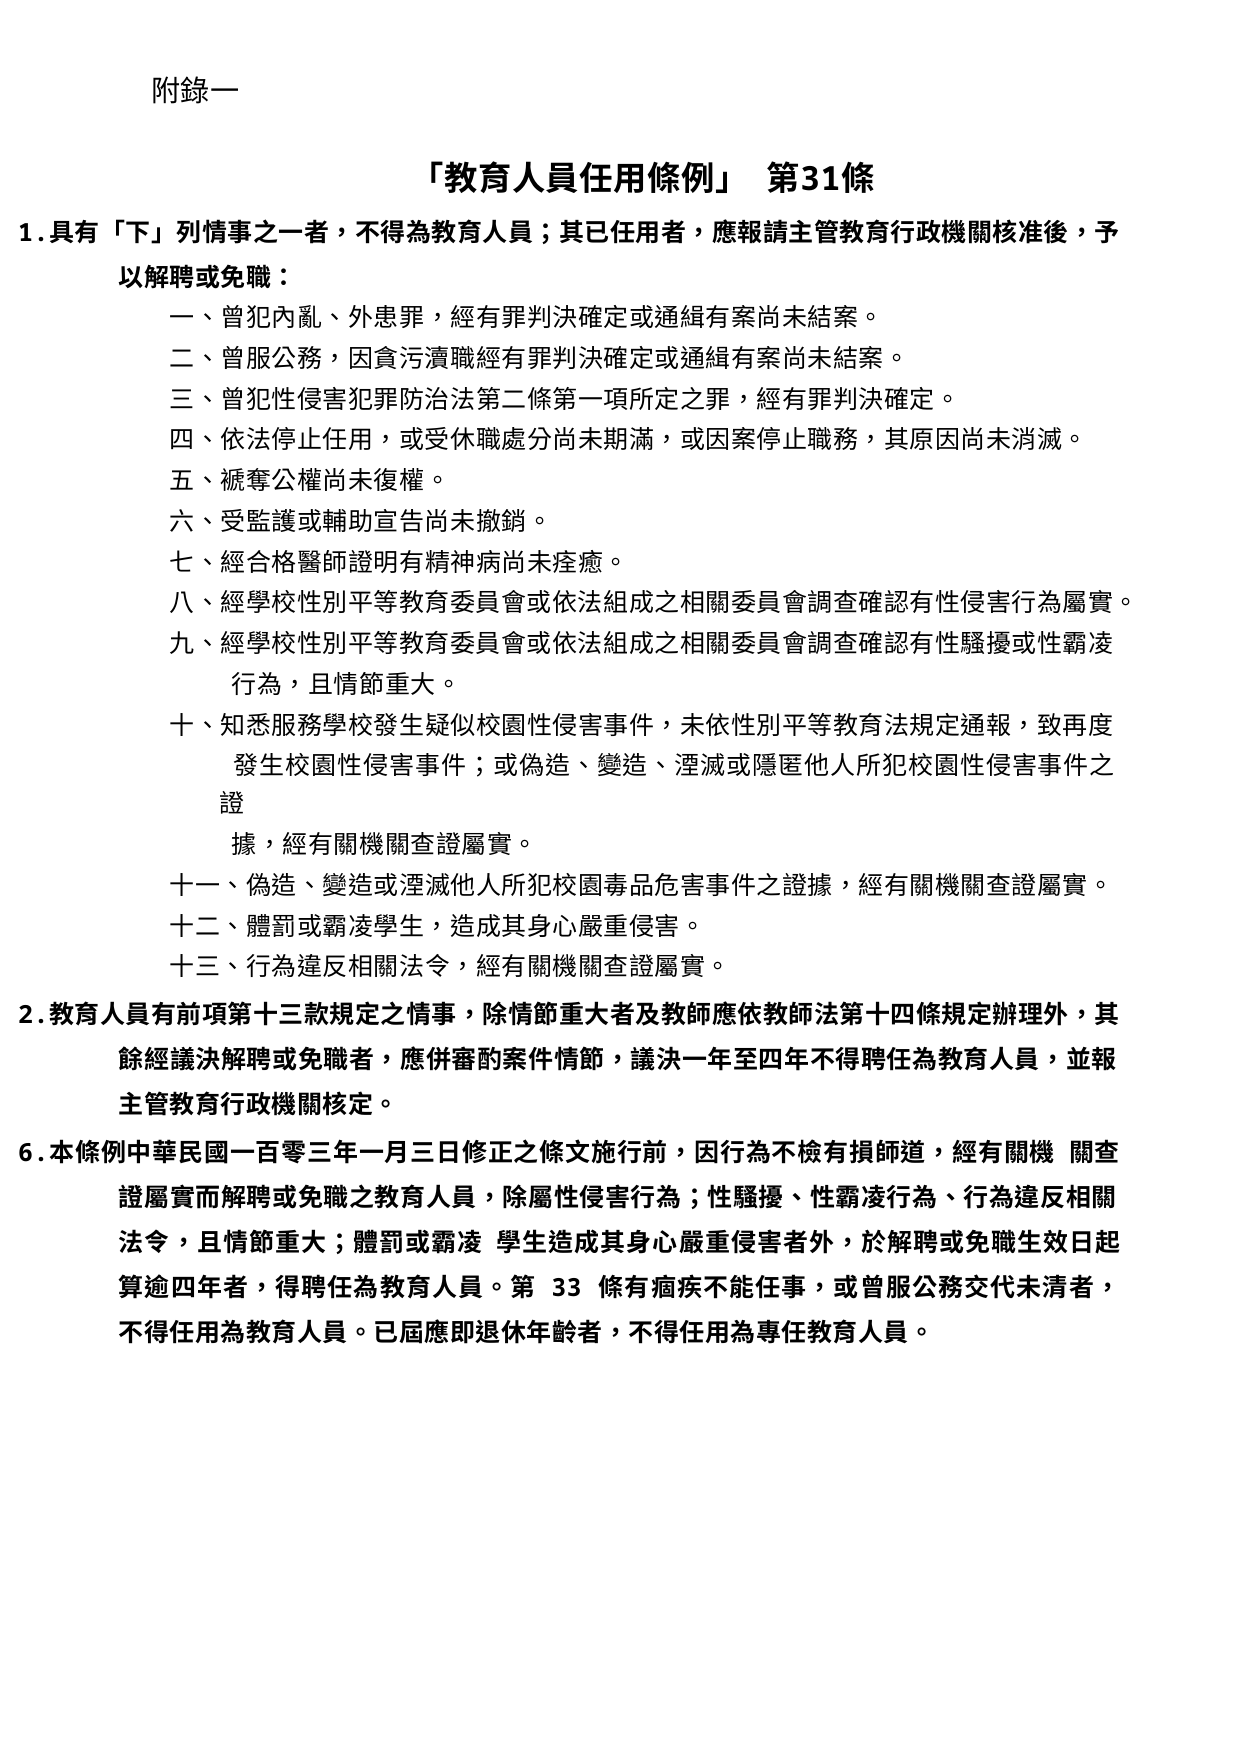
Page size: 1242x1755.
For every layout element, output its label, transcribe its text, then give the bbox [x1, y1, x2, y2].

text 十二、體罰或霸凌學生，造成其身心嚴重侵害。 [169, 906, 1115, 942]
subtitle 2.教育人員有前項第十三款規定之情事，除情節重大者及教師應依教師法第十四條規定辦理外，其餘經議決解聘或免職者，應併審酌案件情節，議決一年至四年不得聘任為教育人員，並報主管教育行政機關核定。 [18, 987, 1121, 1122]
text 十一、偽造、變造或湮滅他人所犯校園毒品危害事件之證據，經有關機關查證屬實。 [169, 865, 1115, 902]
text 發生校園性侵害事件；或偽造、變造、湮滅或隱匿他人所犯校園性侵害事件之證 [169, 746, 1115, 820]
text 七、經合格醫師證明有精神病尚未痊癒。 [169, 542, 1115, 578]
subtitle 6.本條例中華民國一百零三年一月三日修正之條文施行前，因行為不檢有損師道，經有關機 關查證屬實而解聘或免職之教育人員，除屬性侵害行為；性騷擾、性霸凌行為、行為違反相關法令，且情節重大；體罰或霸凌 學生造成其身心嚴重侵害者外，於解聘或免職生效日起算逾四年者，得聘任為教育人員。第 33 條有痼疾不能任事，或曾服公務交代未清者，不得任用為教育人員。已屆應即退休年齡者，不得任用為專任教育人員。 [18, 1125, 1121, 1350]
text 三、曾犯性侵害犯罪防治法第二條第一項所定之罪，經有罪判決確定。 [169, 379, 1115, 416]
text 十、知悉服務學校發生疑似校園性侵害事件，未依性別平等教育法規定通報，致再度 [169, 705, 1115, 741]
text 一、曾犯內亂、外患罪，經有罪判決確定或通緝有案尚未結案。 [169, 298, 1115, 334]
text 二、曾服公務，因貪污瀆職經有罪判決確定或通緝有案尚未結案。 [169, 338, 1115, 375]
text 六、受監護或輔助宣告尚未撤銷。 [169, 501, 1115, 538]
text 「教育人員任用條例」 第31條 [169, 152, 1115, 200]
text 四、依法停止任用，或受休職處分尚未期滿，或因案停止職務，其原因尚未消滅。 [169, 420, 1115, 456]
text 五、褫奪公權尚未復權。 [169, 461, 1115, 497]
text 八、經學校性別平等教育委員會或依法組成之相關委員會調查確認有性侵害行為屬實。 [169, 583, 1115, 619]
subtitle 1.具有「下」列情事之一者，不得為教育人員；其已任用者，應報請主管教育行政機關核准後，予以解聘或免職： [18, 205, 1121, 295]
text 據，經有關機關查證屬實。 [169, 824, 1115, 861]
text 十三、行為違反相關法令，經有關機關查證屬實。 [169, 947, 1115, 983]
text 九、經學校性別平等教育委員會或依法組成之相關委員會調查確認有性騷擾或性霸凌 [169, 624, 1115, 660]
text 行為，且情節重大。 [169, 664, 1115, 701]
